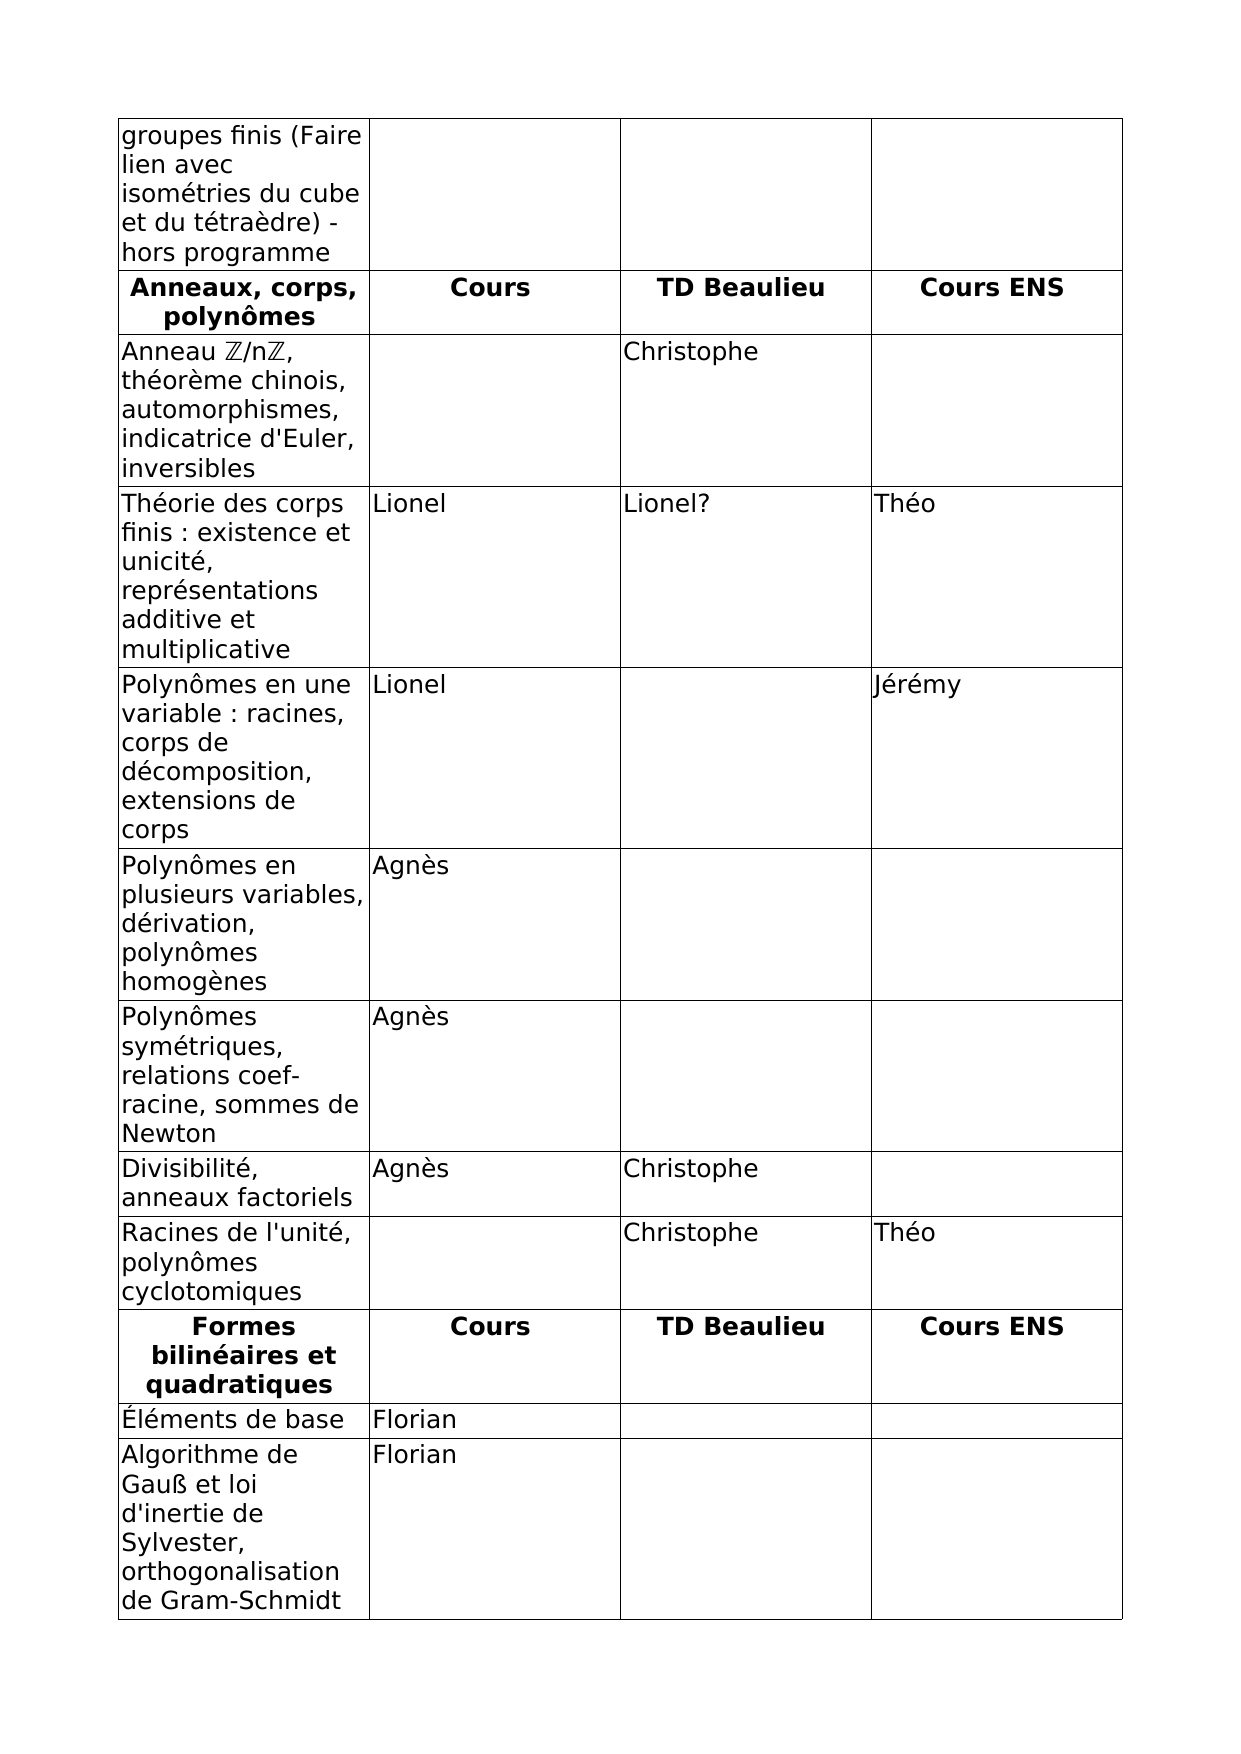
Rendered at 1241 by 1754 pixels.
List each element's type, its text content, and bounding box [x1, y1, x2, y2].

table_cell [872, 1152, 1122, 1216]
table_cell Polynômes en une variable : racines, corps de décomposition, extensions de corps [119, 668, 369, 848]
table_cell Cours [370, 1310, 620, 1402]
table_cell Algorithme de Gauß et loi d'inertie de Sylvester, orthogonalisation de Gram-Schmidt [119, 1439, 369, 1618]
table_cell Agnès [370, 849, 620, 999]
table_cell TD Beaulieu [621, 1310, 871, 1402]
table_cell [872, 1404, 1122, 1438]
table_cell Anneau ℤ/nℤ, théorème chinois, automorphismes, indicatrice d'Euler, inversibles [119, 335, 369, 486]
table_cell [621, 1439, 871, 1618]
table_cell [370, 1217, 620, 1309]
table_cell [370, 119, 620, 270]
table_cell [621, 668, 871, 848]
table_cell [872, 1001, 1122, 1151]
table_cell Lionel [370, 668, 620, 848]
table_cell Polynômes en plusieurs variables, dérivation, polynômes homogènes [119, 849, 369, 999]
table_cell Agnès [370, 1152, 620, 1216]
table_cell [370, 335, 620, 486]
table_cell Lionel [370, 487, 620, 667]
table_cell Anneaux, corps, polynômes [119, 271, 369, 334]
table_cell Divisibilité, anneaux factoriels [119, 1152, 369, 1216]
table_cell [621, 119, 871, 270]
table_cell [621, 1404, 871, 1438]
table_cell Lionel? [621, 487, 871, 667]
table_cell Christophe [621, 1217, 871, 1309]
table_cell Florian [370, 1404, 620, 1438]
table_cell Agnès [370, 1001, 620, 1151]
table_cell Polynômes symétriques, relations coef-racine, sommes de Newton [119, 1001, 369, 1151]
table_cell Théorie des corps finis : existence et unicité, représentations additive et multiplicative [119, 487, 369, 667]
table_cell Théo [872, 487, 1122, 667]
table_cell [872, 335, 1122, 486]
table_cell Racines de l'unité, polynômes cyclotomiques [119, 1217, 369, 1309]
table_cell Théo [872, 1217, 1122, 1309]
table_cell [621, 849, 871, 999]
table_cell [872, 849, 1122, 999]
table_cell TD Beaulieu [621, 271, 871, 334]
table_cell [621, 1001, 871, 1151]
table_cell Formes bilinéaires et quadratiques [119, 1310, 369, 1402]
table_cell Christophe [621, 335, 871, 486]
table_cell Cours ENS [872, 271, 1122, 334]
table_cell Cours ENS [872, 1310, 1122, 1402]
table_cell Florian [370, 1439, 620, 1618]
table_cell Cours [370, 271, 620, 334]
table_cell [872, 119, 1122, 270]
table_cell Christophe [621, 1152, 871, 1216]
table_cell [872, 1439, 1122, 1618]
table_cell Éléments de base [119, 1404, 369, 1438]
table_cell Jérémy [872, 668, 1122, 848]
table_cell groupes finis (Faire lien avec isométries du cube et du tétraèdre) - hors programme [119, 119, 369, 270]
